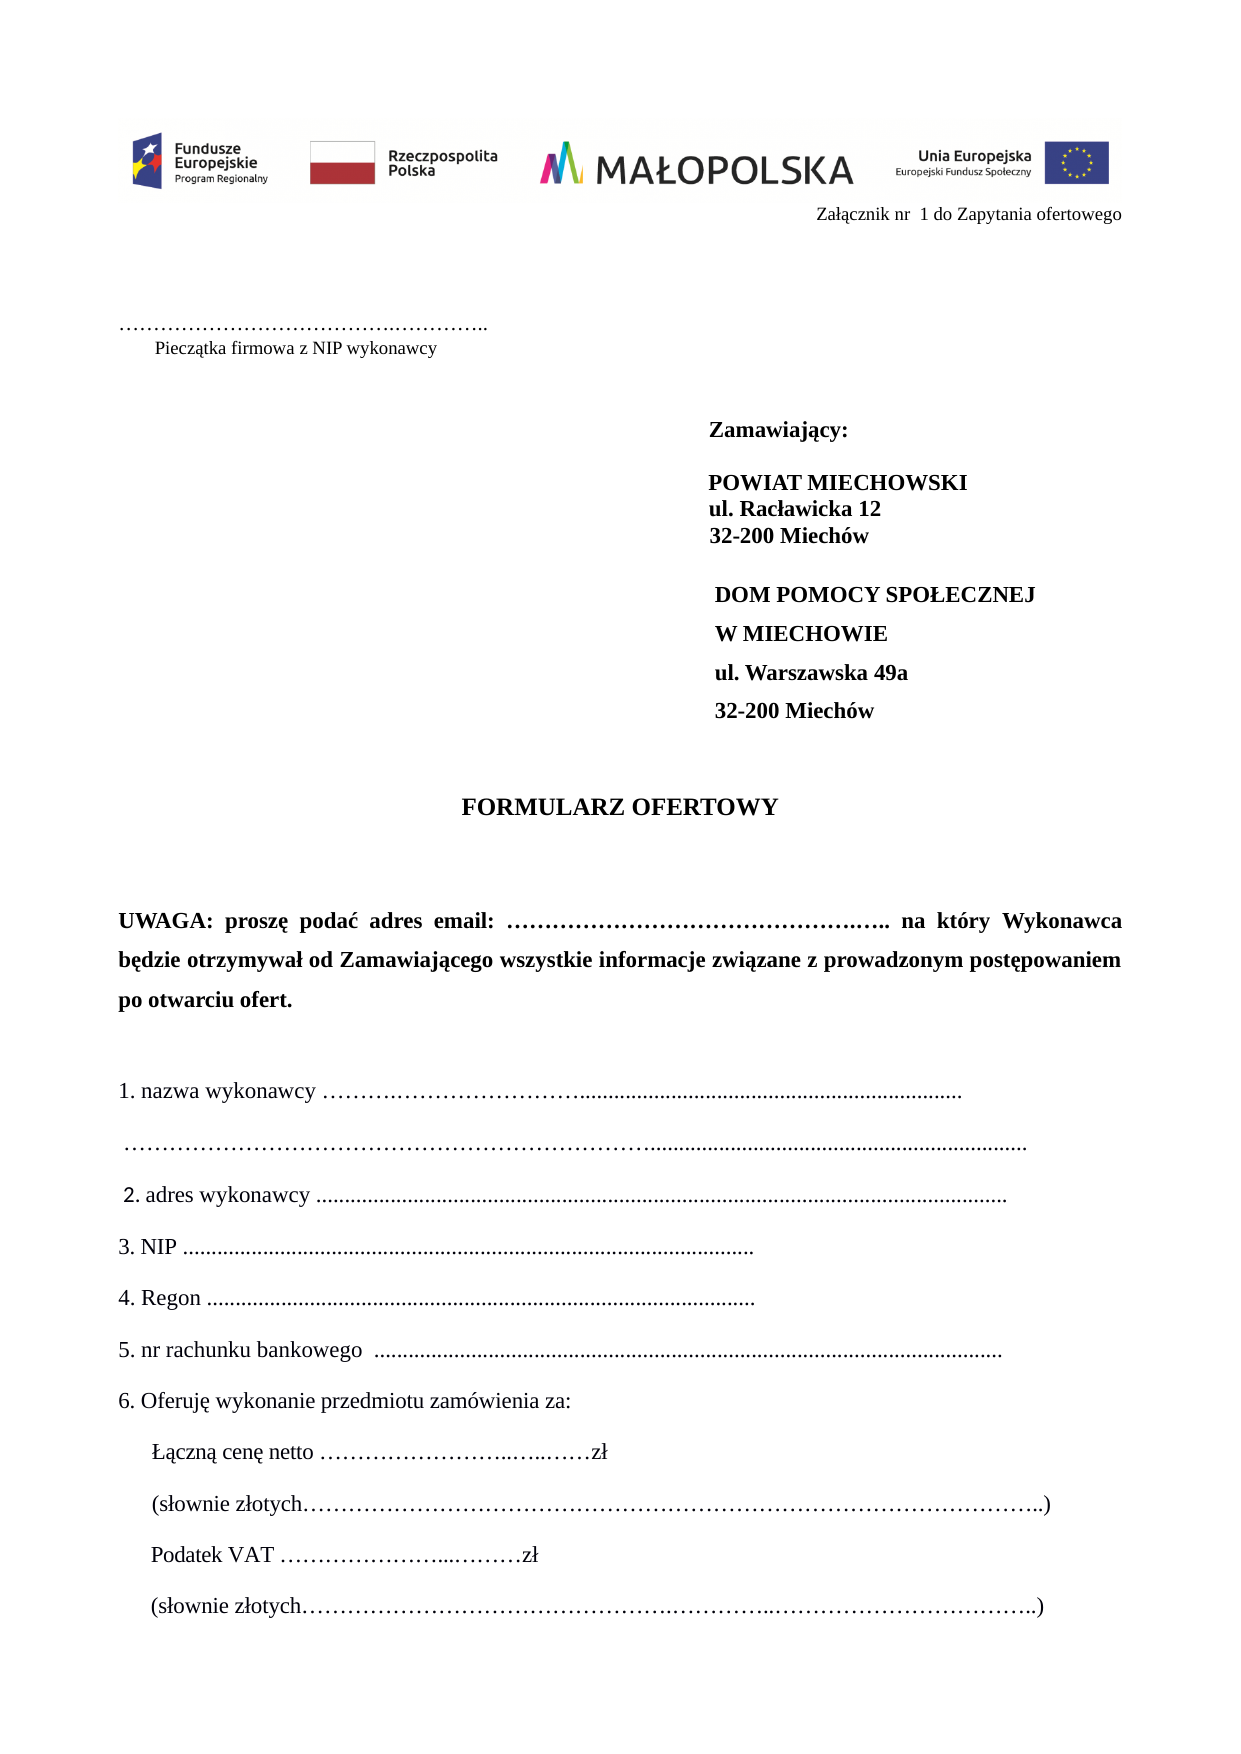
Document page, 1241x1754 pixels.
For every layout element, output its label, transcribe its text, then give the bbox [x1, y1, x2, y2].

text Załącznik nr 1 do Zapytania ofertowego [634, 203, 1122, 224]
text 6. Oferuję wykonanie przedmiotu zamówienia za: [118, 1387, 1122, 1413]
text 4. Regon ................................................................................................ [118, 1284, 1122, 1311]
text 2. adres wykonawcy ......................................................................................................................... [123, 1180, 1122, 1208]
text Podatek VAT …………………...………zł [151, 1541, 1122, 1567]
text Łączną cenę netto ……………………..…..……zł [152, 1438, 1122, 1465]
text DOM POMOCY SPOŁECZNEJ [709, 581, 1122, 607]
text W MIECHOWIE [709, 620, 1122, 646]
text 1. nazwa wykonawcy ……….……………………................................................................... [118, 1077, 1122, 1103]
text 32-200 Miechów [709, 697, 1122, 724]
text Zamawiający: [118, 416, 1122, 443]
text …………………………………………………………….................................................................. [123, 1128, 1122, 1155]
text ………………………………….………….. [118, 311, 1122, 335]
text Pieczątka firmowa z NIP wykonawcy [118, 335, 1122, 359]
text (słownie złotych……………………………………………………………………………………..) [152, 1490, 1122, 1516]
text ul. Warszawska 49a [709, 658, 1122, 685]
text (słownie złotych………………………………………….…………..……………………………..) [151, 1592, 1122, 1619]
text 3. NIP .................................................................................................... [118, 1233, 1122, 1259]
text FORMULARZ OFERTOWY [118, 792, 1122, 821]
text 5. nr rachunku bankowego .............................................................................................................. [118, 1336, 1122, 1362]
text POWIAT MIECHOWSKI [118, 469, 1122, 496]
text UWAGA: proszę podać adres email: ……………………………………….….. na który Wykonawca będzie otrzymywał od Zamawiającego wszystkie informacje związane z prowadzonym postępowaniem po otwarciu ofert. [118, 907, 1122, 1012]
text 32-200 Miechów [118, 522, 1122, 548]
text ul. Racławicka 12 [118, 496, 1122, 522]
picture [118, 118, 1123, 203]
